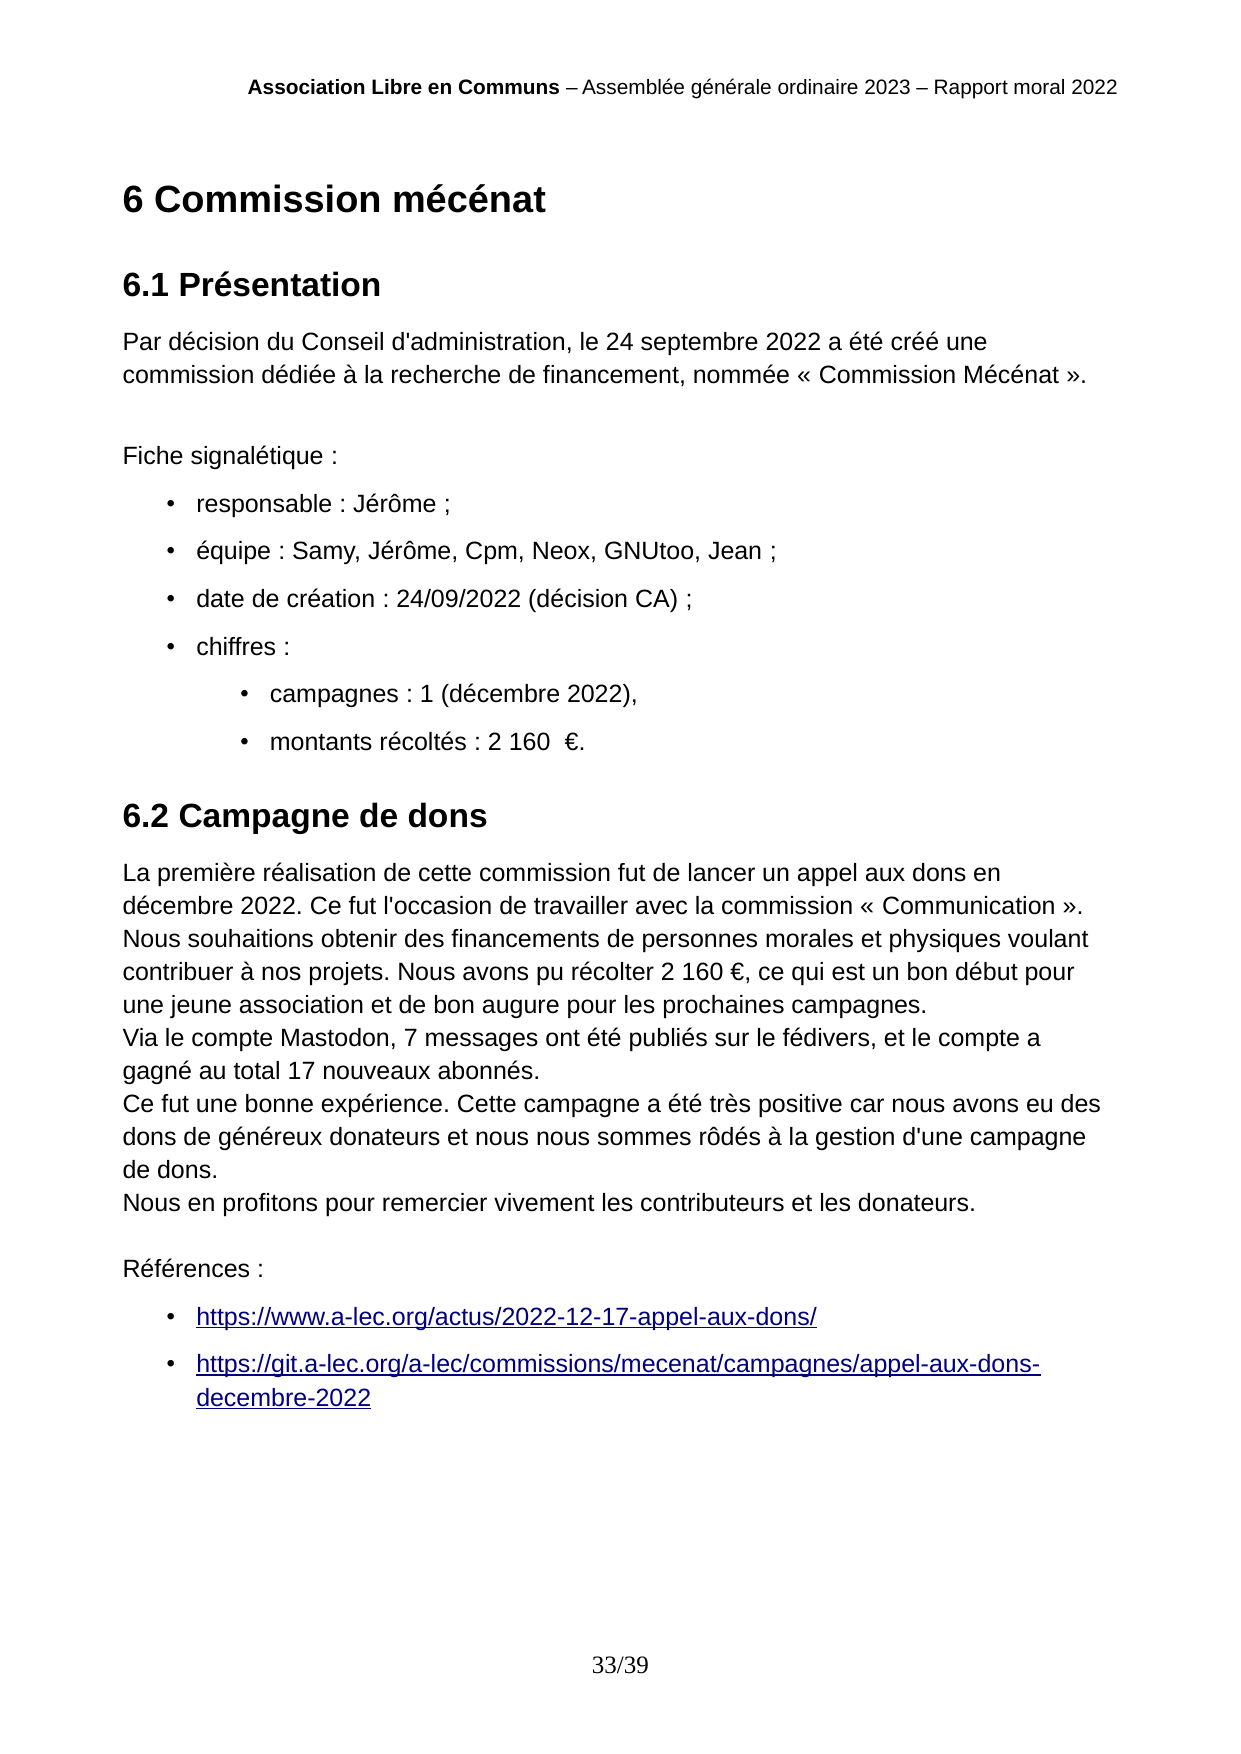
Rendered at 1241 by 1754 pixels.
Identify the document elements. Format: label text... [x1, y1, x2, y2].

subtitle Commission mécénat [122, 177, 1118, 221]
text La première réalisation de cette commission fut de lancer un appel aux dons en décembre 2022. Ce fut l'occasion de travailler avec la commission « Communication ». Nous souhaitions obtenir des financements de personnes morales et physiques voulant contribuer à nos projets. Nous avons pu récolter 2 160 €, ce qui est un bon début pour une jeune association et de bon augure pour les prochaines campagnes. Via le compte Mastodon, 7 messages ont été publiés sur le fédivers, et le compte a gagné au total 17 nouveaux abonnés. Ce fut une bonne expérience. Cette campagne a été très positive car nous avons eu des dons de généreux donateurs et nous nous sommes rôdés à la gestion d'une campagne de dons. Nous en profitons pour remercier vivement les contributeurs et les donateurs. Références : [122, 858, 1118, 1283]
list montants récoltés : 2 160 €. [240, 727, 1118, 756]
list chiffres : [166, 632, 1118, 661]
text Par décision du Conseil d'administration, le 24 septembre 2022 a été créé une commission dédiée à la recherche de financement, nommée « Commission Mécénat ». [122, 327, 1118, 422]
subtitle Campagne de dons [122, 796, 1118, 834]
list campagnes : 1 (décembre 2022), [240, 679, 1118, 708]
list https://git.a-lec.org/a-lec/commissions/mecenat/campagnes/appel-aux-dons-decembre-2022 [166, 1349, 1118, 1411]
subtitle Présentation [122, 265, 1118, 304]
list date de création : 24/09/2022 (décision CA) ; [166, 584, 1118, 613]
text Fiche signalétique : [122, 441, 1118, 470]
list équipe : Samy, Jérôme, Cpm, Neox, GNUtoo, Jean ; [166, 536, 1118, 565]
list https://www.a-lec.org/actus/2022-12-17-appel-aux-dons/ [166, 1302, 1118, 1331]
list responsable : Jérôme ; [166, 489, 1118, 517]
